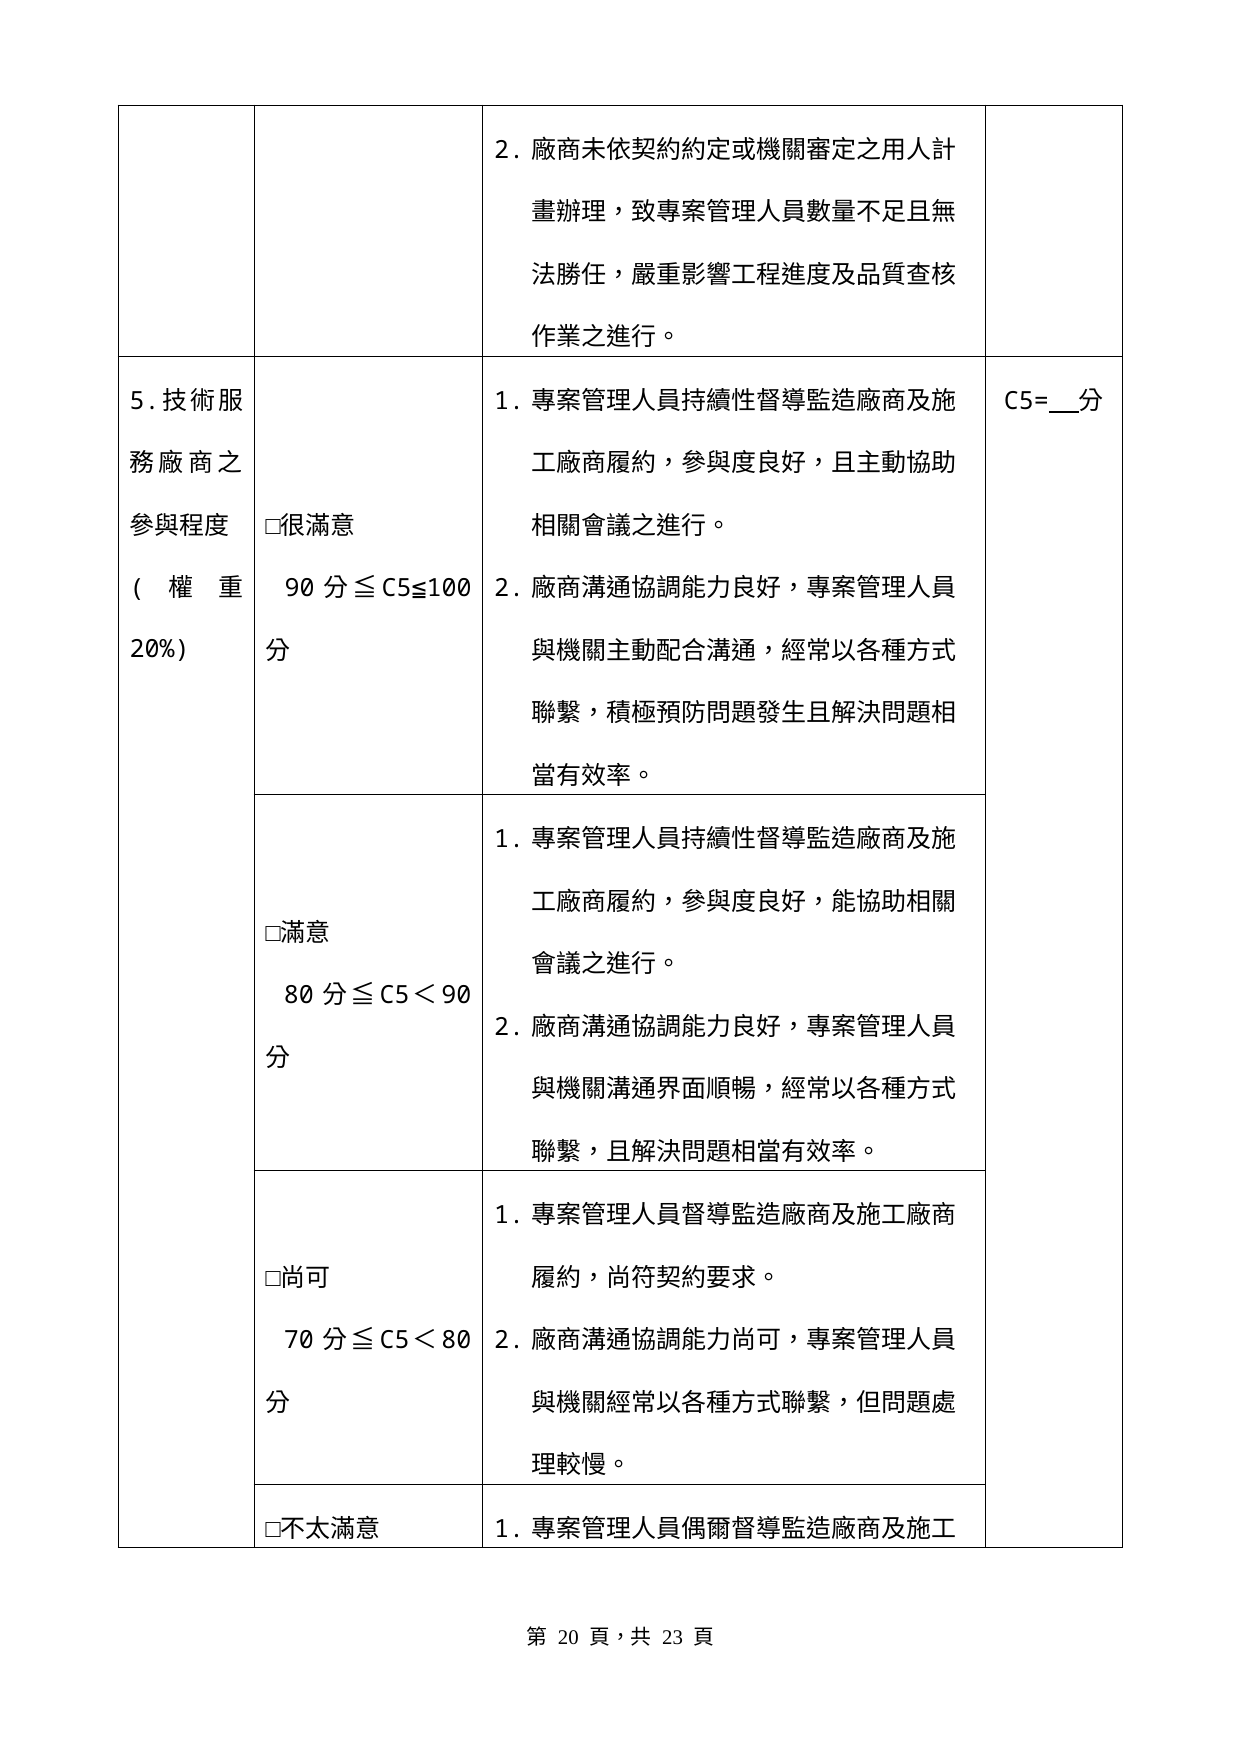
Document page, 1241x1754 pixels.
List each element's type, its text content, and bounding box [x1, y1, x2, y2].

table_cell □尚可 70分≦C5＜80分 [255, 1171, 482, 1484]
table_cell □很滿意 90分≦C5≦100分 [255, 357, 482, 794]
table_cell □不太滿意 [255, 1485, 482, 1547]
table_cell 專案管理人員偶爾督導監造廠商及施工 [483, 1485, 985, 1547]
table_cell [255, 106, 482, 356]
table_cell 專案管理人員品德操守嚴重瑕疵，專業知識嚴重不足，對工地現場了解程度不足，遇到問題無法提供解決方案。 廠商未依契約約定或機關審定之用人計畫辦理，致專案管理人員數量不足且無法勝任，嚴重影響工程進度及品質查核作業之進行。 [483, 106, 985, 356]
table_cell 專案管理人員持續性督導監造廠商及施工廠商履約，參與度良好，且主動協助相關會議之進行。 廠商溝通協調能力良好，專案管理人員與機關主動配合溝通，經常以各種方式聯繫，積極預防問題發生且解決問題相當有效率。 [483, 357, 985, 794]
table_cell □滿意 80分≦C5＜90分 [255, 795, 482, 1170]
table_cell C5= 分 [986, 357, 1122, 1547]
table_cell 5.技術服務廠商之參與程度 (權重20%) [119, 357, 254, 1547]
table_cell 專案管理人員督導監造廠商及施工廠商履約，尚符契約要求。 廠商溝通協調能力尚可，專案管理人員與機關經常以各種方式聯繫，但問題處理較慢。 [483, 1171, 985, 1484]
table_cell [986, 106, 1122, 356]
table_cell 專案管理人員持續性督導監造廠商及施工廠商履約，參與度良好，能協助相關會議之進行。 廠商溝通協調能力良好，專案管理人員與機關溝通界面順暢，經常以各種方式聯繫，且解決問題相當有效率。 [483, 795, 985, 1170]
table_cell [119, 106, 254, 356]
